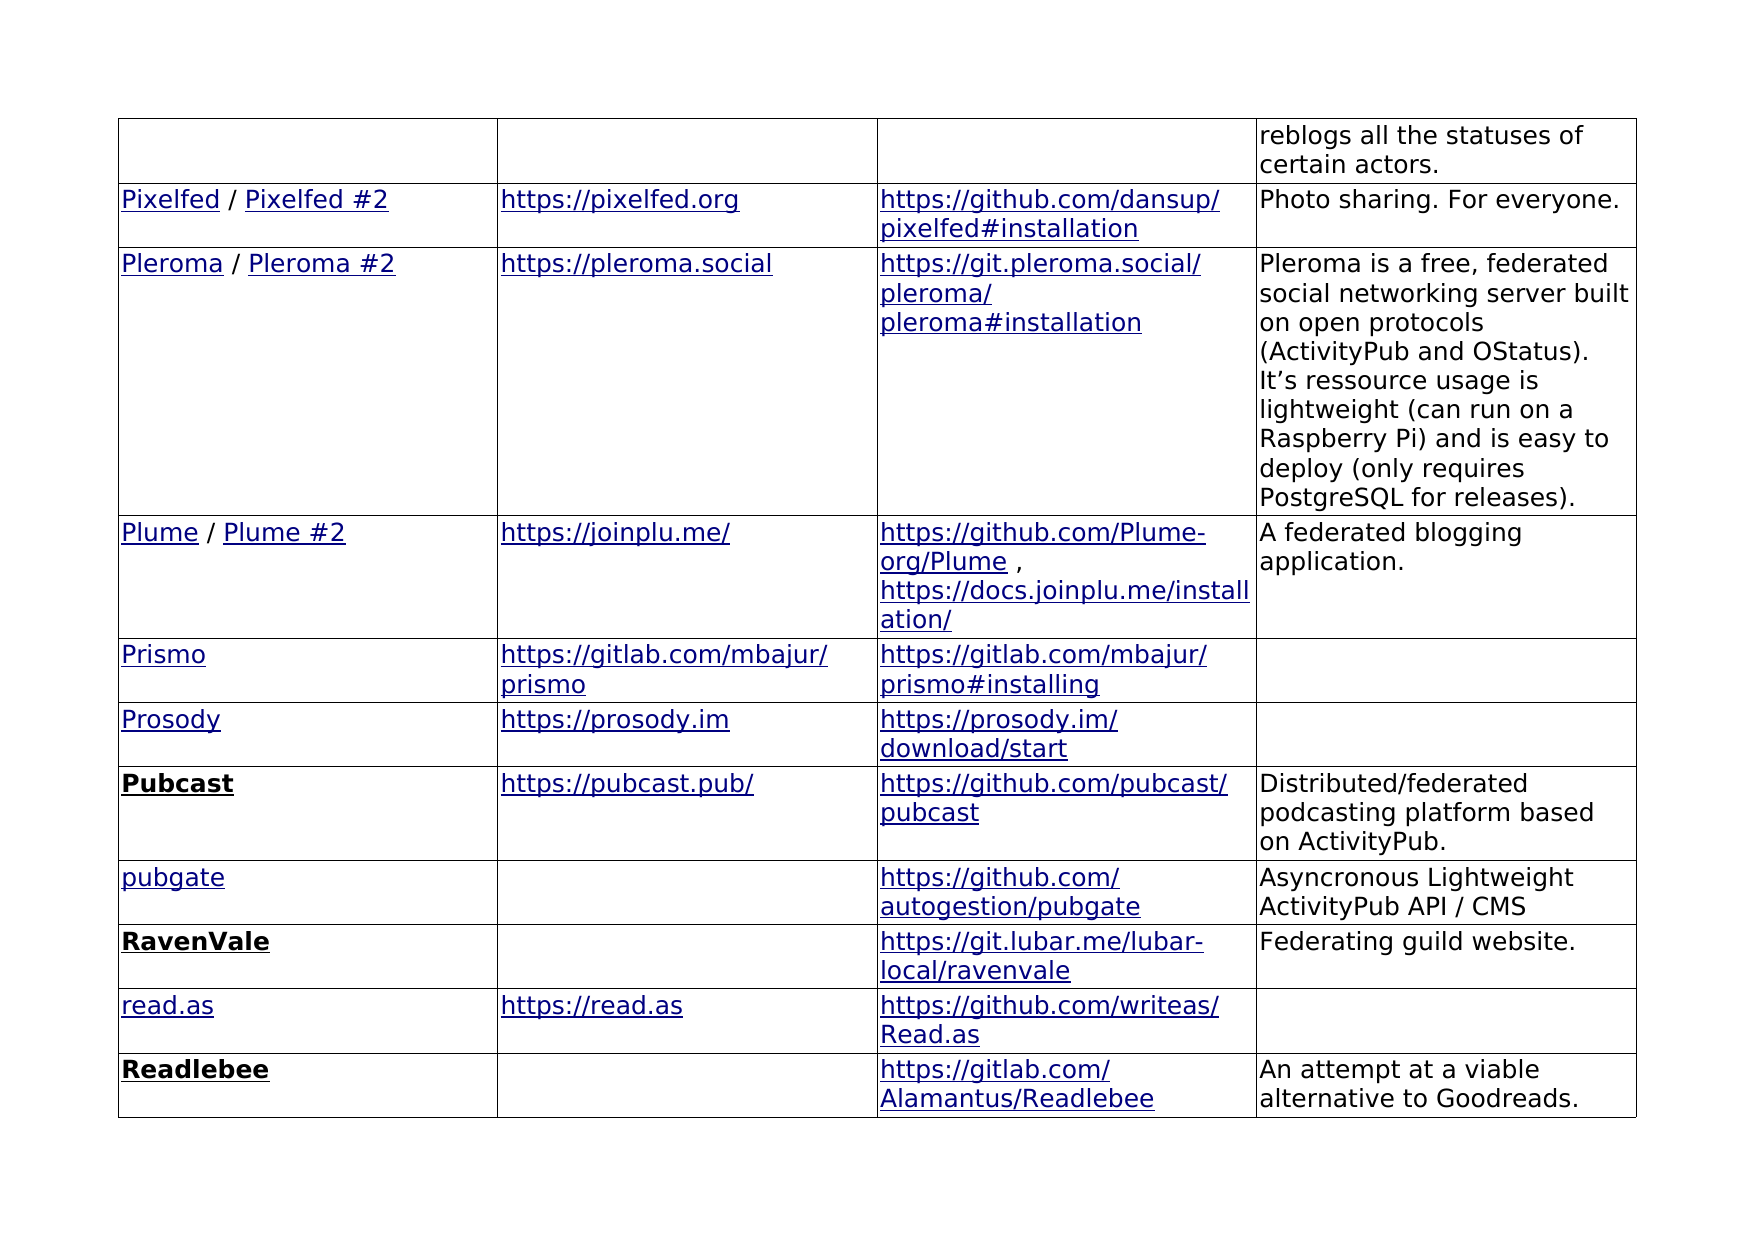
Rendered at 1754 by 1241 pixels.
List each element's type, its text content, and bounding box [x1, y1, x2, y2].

table_cell https://prosody.im/download/start [878, 703, 1256, 766]
table_cell [878, 119, 1256, 182]
table_cell reblogs all the statuses of certain actors. [1257, 119, 1636, 182]
table_cell [1257, 703, 1636, 766]
table_cell https://gitlab.com/Alamantus/Readlebee [878, 1054, 1256, 1117]
table_cell read.as [119, 989, 497, 1052]
table_cell https://prosody.im [498, 703, 877, 766]
table_cell RavenVale [119, 925, 497, 988]
table_cell https://pixelfed.org [498, 184, 877, 247]
table_cell An attempt at a viable alternative to Goodreads. [1257, 1054, 1636, 1117]
table_cell Federating guild website. [1257, 925, 1636, 988]
table_cell https://read.as [498, 989, 877, 1052]
table_cell [1257, 639, 1636, 702]
table_cell https://gitlab.com/mbajur/prismo#installing [878, 639, 1256, 702]
table_cell [498, 119, 877, 182]
table_cell Pleroma is a free, federated social networking server built on open protocols (ActivityPub and OStatus). It’s ressource usage is lightweight (can run on a Raspberry Pi) and is easy to deploy (only requires PostgreSQL for releases). [1257, 248, 1636, 515]
table_cell [498, 861, 877, 924]
table_cell https://github.com/autogestion/pubgate [878, 861, 1256, 924]
table_cell https://pubcast.pub/ [498, 767, 877, 860]
table_cell [498, 1054, 877, 1117]
table_cell [498, 925, 877, 988]
table_cell [1257, 989, 1636, 1052]
table_cell https://pleroma.social [498, 248, 877, 515]
table_cell Plume / Plume #2 [119, 516, 497, 638]
table_cell https://github.com/Plume-org/Plume , https://docs.joinplu.me/installation/ [878, 516, 1256, 638]
table_cell Readlebee [119, 1054, 497, 1117]
table_cell Pubcast [119, 767, 497, 860]
table_cell Distributed/federated podcasting platform based on ActivityPub. [1257, 767, 1636, 860]
table_cell A federated blogging application. [1257, 516, 1636, 638]
table_cell Photo sharing. For everyone. [1257, 184, 1636, 247]
table_cell Prismo [119, 639, 497, 702]
table_cell https://joinplu.me/ [498, 516, 877, 638]
table_cell Prosody [119, 703, 497, 766]
table_cell pubgate [119, 861, 497, 924]
table_cell https://git.pleroma.social/pleroma/pleroma#installation [878, 248, 1256, 515]
table_cell https://github.com/dansup/pixelfed#installation [878, 184, 1256, 247]
table_cell https://gitlab.com/mbajur/prismo [498, 639, 877, 702]
table_cell Pixelfed / Pixelfed #2 [119, 184, 497, 247]
table_cell https://github.com/writeas/Read.as [878, 989, 1256, 1052]
table_cell Pleroma / Pleroma #2 [119, 248, 497, 515]
table_cell [119, 119, 497, 182]
table_cell Asyncronous Lightweight ActivityPub API / CMS [1257, 861, 1636, 924]
table_cell https://git.lubar.me/lubar-local/ravenvale [878, 925, 1256, 988]
table_cell https://github.com/pubcast/pubcast [878, 767, 1256, 860]
